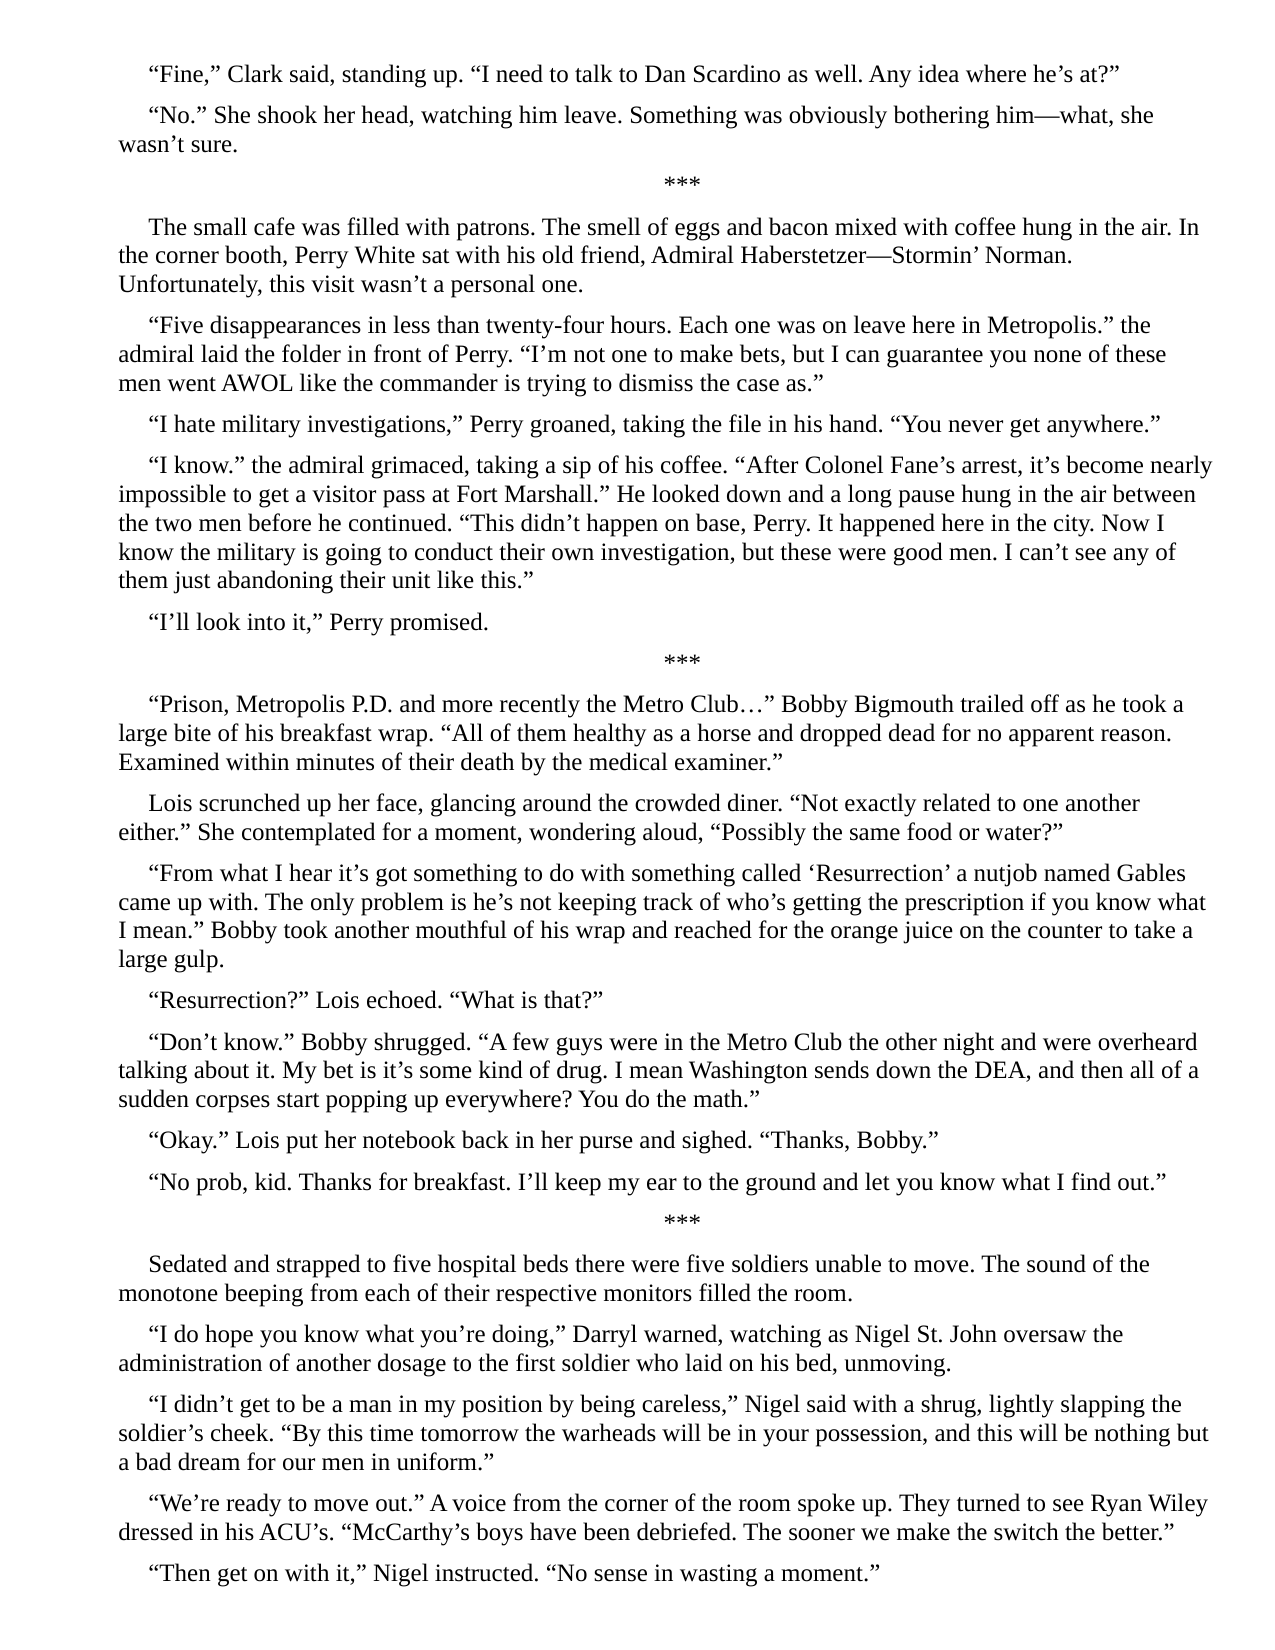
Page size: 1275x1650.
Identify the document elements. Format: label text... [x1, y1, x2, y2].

text The small cafe was filled with patrons. The smell of eggs and bacon mixed with coffee hung in the air. In the corner booth, Perry White sat with his old friend, Admiral Haberstetzer—Stormin’ Norman. Unfortunately, this visit wasn’t a personal one. [118, 212, 1216, 298]
text Sedated and strapped to five hospital beds there were five soldiers unable to move. The sound of the monotone beeping from each of their respective monitors filled the room. [118, 1249, 1216, 1307]
text “Five disappearances in less than twenty-four hours. Each one was on leave here in Metropolis.” the admiral laid the folder in front of Perry. “I’m not one to make bets, but I can guarantee you none of these men went AWOL like the commander is trying to dismiss the case as.” [118, 310, 1216, 397]
text “Then get on with it,” Nigel instructed. “No sense in wasting a moment.” [118, 1558, 1216, 1587]
text “We’re ready to move out.” A voice from the corner of the room spoke up. They turned to see Ryan Wiley dressed in his ACU’s. “McCarthy’s boys have been debriefed. The sooner we make the switch the better.” [118, 1488, 1216, 1545]
text “No.” She shook her head, watching him leave. Something was obviously bothering him—what, she wasn’t sure. [118, 100, 1216, 158]
text *** [118, 170, 1216, 199]
text “Okay.” Lois put her notebook back in her purse and sighed. “Thanks, Bobby.” [118, 1125, 1216, 1154]
text “I do hope you know what you’re doing,” Darryl warned, watching as Nigel St. John oversaw the administration of another dosage to the first soldier who laid on his bed, unmoving. [118, 1319, 1216, 1377]
text “Fine,” Clark said, standing up. “I need to talk to Dan Scardino as well. Any idea where he’s at?” [118, 59, 1216, 88]
text “I hate military investigations,” Perry groaned, taking the file in his hand. “You never get anywhere.” [118, 409, 1216, 438]
text *** [118, 1208, 1216, 1237]
text Lois scrunched up her face, glancing around the crowded diner. “Not exactly related to one another either.” She contemplated for a moment, wondering aloud, “Possibly the same food or water?” [118, 788, 1216, 845]
text “I know.” the admiral grimaced, taking a sip of his coffee. “After Colonel Fane’s arrest, it’s become nearly impossible to get a visitor pass at Fort Marshall.” He looked down and a long pause hung in the air between the two men before he continued. “This didn’t happen on base, Perry. It happened here in the city. Now I know the military is going to conduct their own investigation, but these were good men. I can’t see any of them just abandoning their unit like this.” [118, 450, 1216, 594]
text “I’ll look into it,” Perry promised. [118, 607, 1216, 635]
text “Don’t know.” Bobby shrugged. “A few guys were in the Metro Club the other night and were overheard talking about it. My bet is it’s some kind of drug. I mean Washington sends down the DEA, and then all of a sudden corpses start popping up everywhere? You do the math.” [118, 1027, 1216, 1113]
text “Prison, Metropolis P.D. and more recently the Metro Club…” Bobby Bigmouth trailed off as he took a large bite of his breakfast wrap. “All of them healthy as a horse and dropped dead for no apparent reason. Examined within minutes of their death by the medical examiner.” [118, 689, 1216, 775]
text “I didn’t get to be a man in my position by being careless,” Nigel said with a shrug, lightly slapping the soldier’s cheek. “By this time tomorrow the warheads will be in your possession, and this will be nothing but a bad dream for our men in uniform.” [118, 1389, 1216, 1475]
text “From what I hear it’s got something to do with something called ‘Resurrection’ a nutjob named Gables came up with. The only problem is he’s not keeping track of who’s getting the prescription if you know what I mean.” Bobby took another mouthful of his wrap and reached for the orange juice on the counter to take a large gulp. [118, 858, 1216, 973]
text “Resurrection?” Lois echoed. “What is that?” [118, 985, 1216, 1014]
text *** [118, 648, 1216, 677]
text “No prob, kid. Thanks for breakfast. I’ll keep my ear to the ground and let you know what I find out.” [118, 1167, 1216, 1195]
